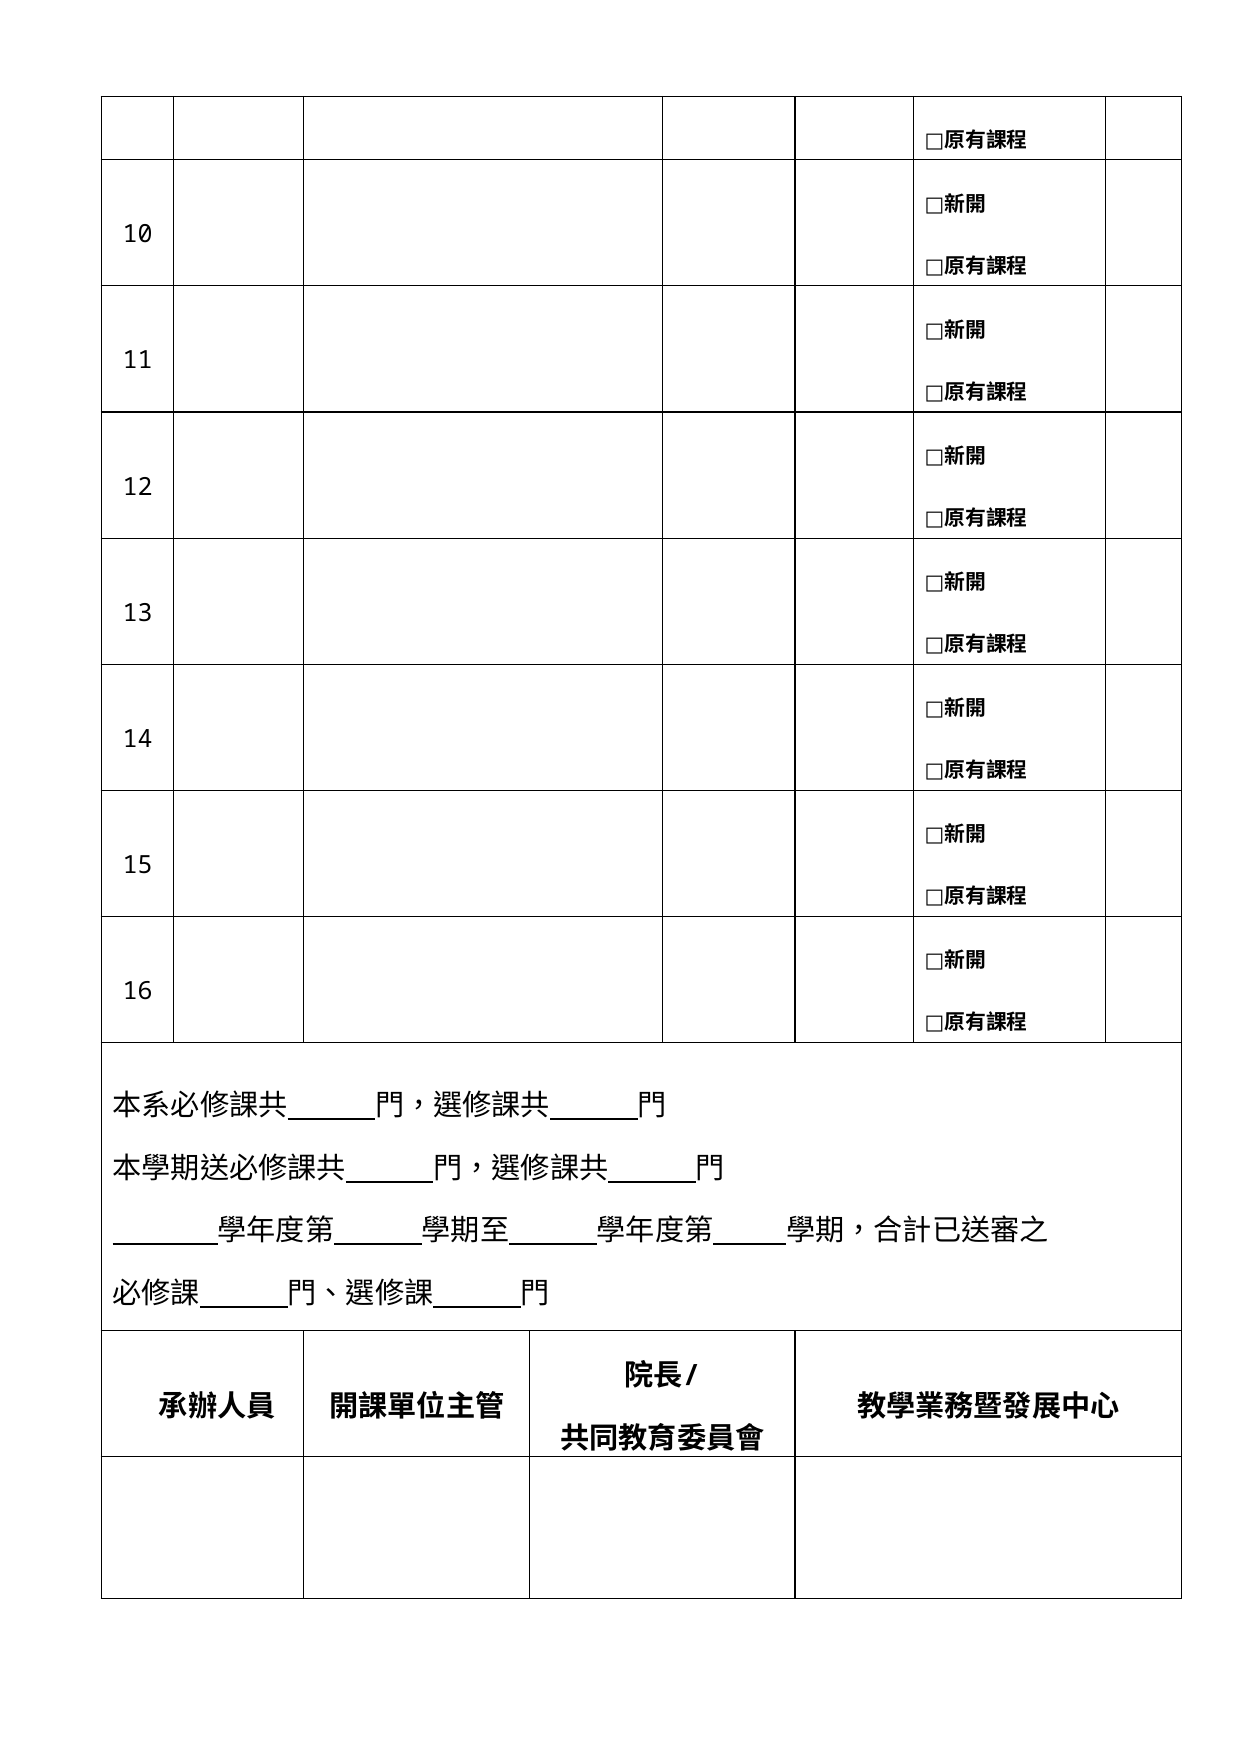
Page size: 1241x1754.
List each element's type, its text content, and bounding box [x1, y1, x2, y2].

table_cell [530, 1457, 794, 1598]
table_cell □新開 □原有課程 [914, 286, 1105, 411]
table_cell [174, 791, 303, 916]
table_cell [304, 917, 662, 1042]
table_cell 承辦人員 [102, 1331, 303, 1456]
table_cell [1106, 413, 1181, 537]
table_cell [304, 1457, 529, 1598]
table_cell [174, 97, 303, 159]
table_cell [1106, 97, 1181, 159]
table_cell [796, 791, 913, 916]
table_cell [304, 286, 662, 411]
table_cell [304, 97, 662, 159]
table_cell [796, 665, 913, 789]
table_cell [1106, 539, 1181, 663]
table_cell [1106, 286, 1181, 411]
table_cell 13 [102, 539, 173, 663]
table_cell [663, 286, 794, 411]
table_cell 15 [102, 791, 173, 916]
table_cell □新開 □原有課程 [914, 791, 1105, 916]
table_cell [663, 97, 794, 159]
table_cell □新開 □原有課程 [914, 160, 1105, 285]
table_cell 院長/ 共同教育委員會 [530, 1331, 794, 1456]
table_cell [796, 160, 913, 285]
table_cell □新開 □原有課程 [914, 917, 1105, 1042]
table_cell [304, 539, 662, 663]
table_cell [304, 665, 662, 789]
table_cell [174, 539, 303, 663]
table_cell [663, 917, 794, 1042]
table_cell [796, 286, 913, 411]
table_cell [796, 97, 913, 159]
table_cell 14 [102, 665, 173, 789]
table_cell [663, 539, 794, 663]
table_cell 10 [102, 160, 173, 285]
table_cell [1106, 791, 1181, 916]
table_cell [663, 665, 794, 789]
table_cell [174, 286, 303, 411]
table_cell [796, 917, 913, 1042]
table_cell [174, 665, 303, 789]
table_cell [796, 413, 913, 537]
table_cell [304, 160, 662, 285]
table_cell □新開 □原有課程 [914, 413, 1105, 537]
table_cell [663, 413, 794, 537]
table_cell □原有課程 [914, 97, 1105, 159]
table_cell 11 [102, 286, 173, 411]
table_cell [663, 160, 794, 285]
table_cell [174, 160, 303, 285]
table_cell [102, 97, 173, 159]
table_cell □新開 □原有課程 [914, 665, 1105, 789]
table_cell [796, 1457, 1181, 1598]
table_cell [174, 413, 303, 537]
table_cell [174, 917, 303, 1042]
table_cell 開課單位主管 [304, 1331, 529, 1456]
table_cell 本系必修課共 門，選修課共 門 本學期送必修課共 門，選修課共 門 學年度第 學期至 學年度第 學期，合計已送審之 必修課 門、選修課 門 [102, 1043, 1181, 1330]
table_cell [663, 791, 794, 916]
table_cell [304, 413, 662, 537]
table_cell □新開 □原有課程 [914, 539, 1105, 663]
table_cell [1106, 160, 1181, 285]
table_cell 12 [102, 413, 173, 537]
table_cell [102, 1457, 303, 1598]
table_cell [304, 791, 662, 916]
table_cell 教學業務暨發展中心 [796, 1331, 1181, 1456]
table_cell [796, 539, 913, 663]
table_cell 16 [102, 917, 173, 1042]
table_cell [1106, 665, 1181, 789]
table_cell [1106, 917, 1181, 1042]
